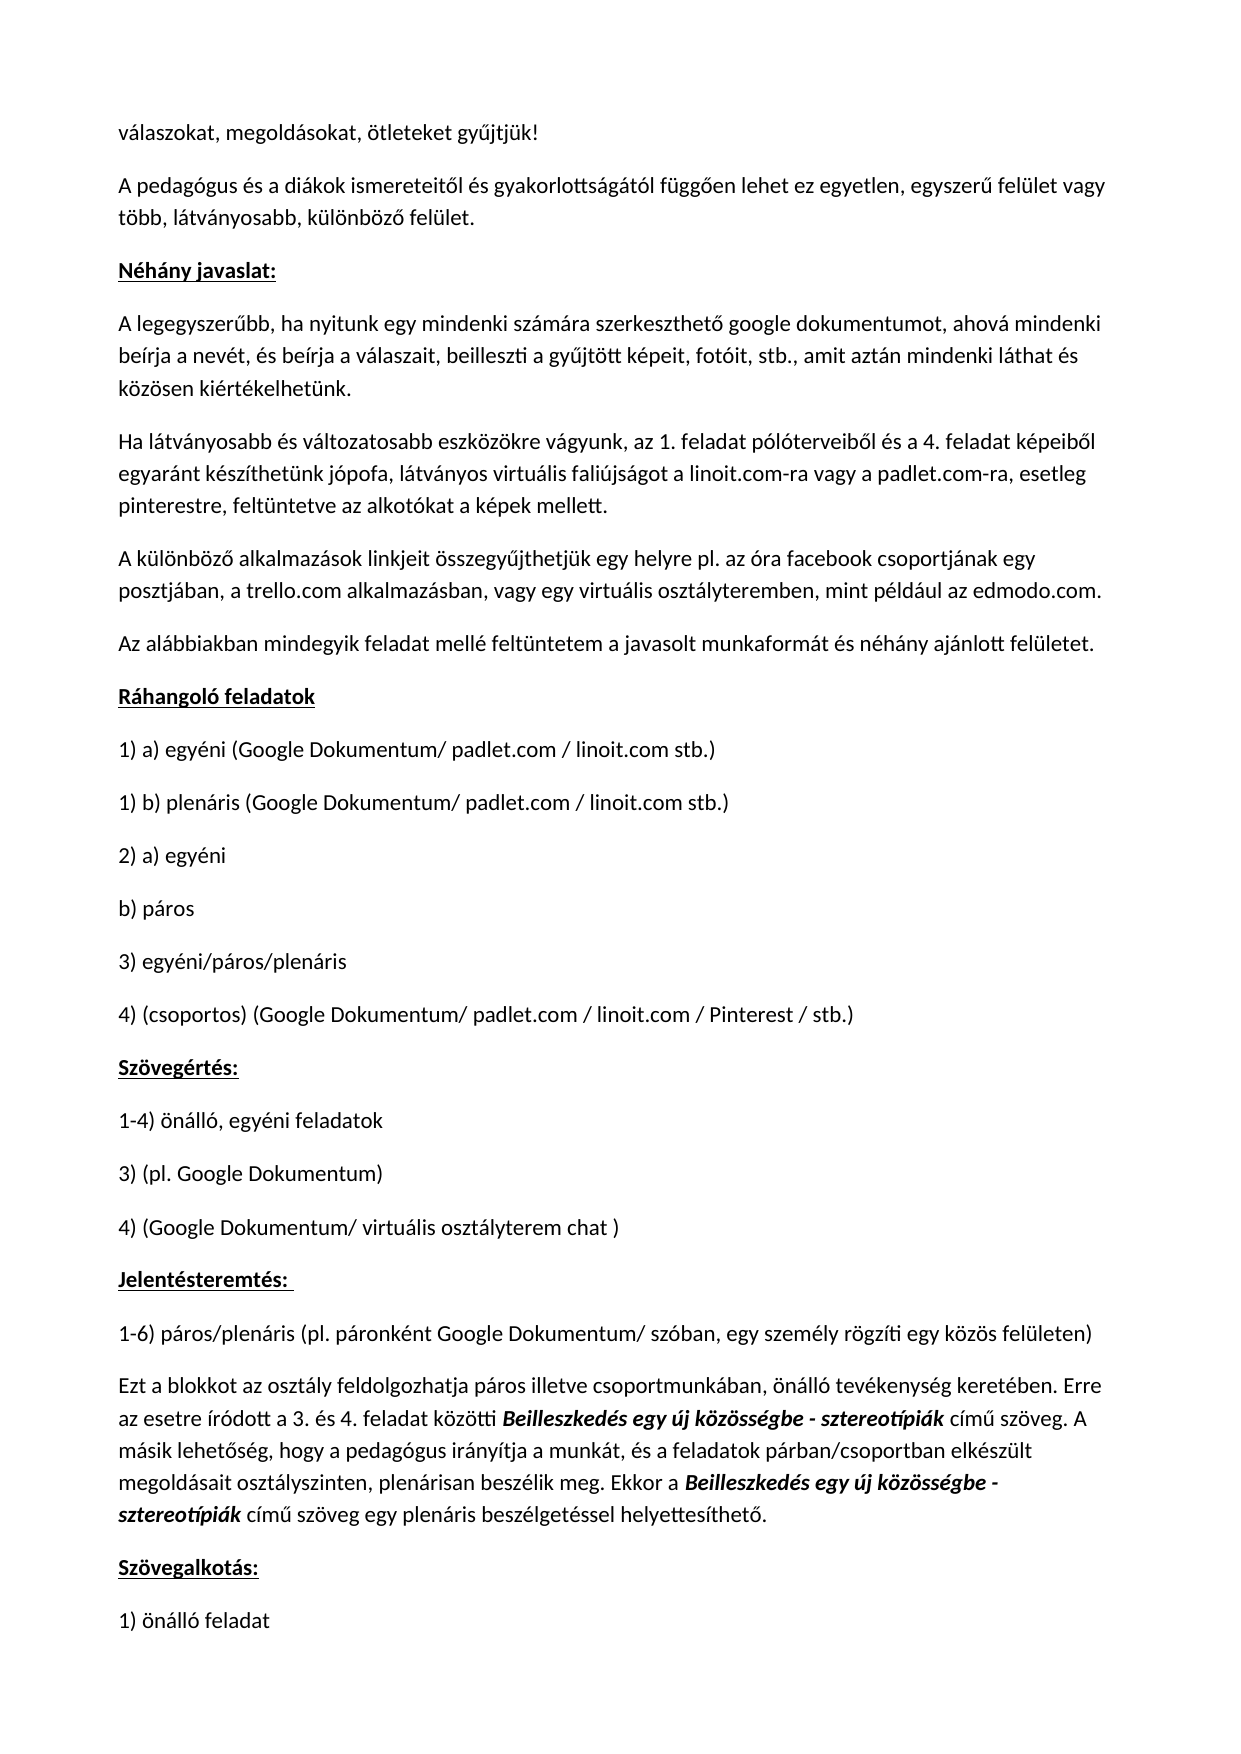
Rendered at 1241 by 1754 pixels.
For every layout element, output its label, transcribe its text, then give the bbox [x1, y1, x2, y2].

text Ezt a blokkot az osztály feldolgozhatja páros illetve csoportmunkában, önálló tevékenység keretében. Erre az esetre íródott a 3. és 4. feladat közötti Beilleszkedés egy új közösségbe - sztereotípiák című szöveg. A másik lehetőség, hogy a pedagógus irányítja a munkát, és a feladatok párban/csoportban elkészült megoldásait osztályszinten, plenárisan beszélik meg. Ekkor a Beilleszkedés egy új közösségbe - sztereotípiák című szöveg egy plenáris beszélgetéssel helyettesíthető. [118, 1372, 1122, 1528]
text Néhány javaslat: [118, 256, 1122, 284]
text 1-6) páros/plenáris (pl. páronként Google Dokumentum/ szóban, egy személy rögzíti egy közös felületen) [118, 1319, 1122, 1347]
text Ráhangoló feladatok [118, 682, 1122, 710]
text 1-4) önálló, egyéni feladatok [118, 1107, 1122, 1134]
text Szövegalkotás: [118, 1553, 1122, 1581]
text Ha látványosabb és változatosabb eszközökre vágyunk, az 1. feladat pólóterveiből és a 4. feladat képeiből egyaránt készíthetünk jópofa, látványos virtuális faliújságot a linoit.com-ra vagy a padlet.com-ra, esetleg pinterestre, feltüntetve az alkotókat a képek mellett. [118, 427, 1122, 519]
text A különböző alkalmazások linkjeit összegyűjthetjük egy helyre pl. az óra facebook csoportjának egy posztjában, a trello.com alkalmazásban, vagy egy virtuális osztályteremben, mint például az edmodo.com. [118, 544, 1122, 604]
text válaszokat, megoldásokat, ötleteket gyűjtjük! [118, 118, 1122, 146]
text Az alábbiakban mindegyik feladat mellé feltüntetem a javasolt munkaformát és néhány ajánlott felületet. [118, 629, 1122, 657]
text 1) a) egyéni (Google Dokumentum/ padlet.com / linoit.com stb.) [118, 735, 1122, 763]
text 4) (csoportos) (Google Dokumentum/ padlet.com / linoit.com / Pinterest / stb.) [118, 1001, 1122, 1028]
text Jelentésteremtés: [118, 1266, 1122, 1294]
text 1) önálló feladat [118, 1606, 1122, 1634]
text 4) (Google Dokumentum/ virtuális osztályterem chat ) [118, 1213, 1122, 1241]
text Szövegértés: [118, 1053, 1122, 1082]
text b) páros [118, 894, 1122, 922]
text 3) (pl. Google Dokumentum) [118, 1159, 1122, 1188]
text 2) a) egyéni [118, 841, 1122, 869]
text 1) b) plenáris (Google Dokumentum/ padlet.com / linoit.com stb.) [118, 788, 1122, 816]
text A pedagógus és a diákok ismereteitől és gyakorlottságától függően lehet ez egyetlen, egyszerű felület vagy több, látványosabb, különböző felület. [118, 171, 1122, 231]
text A legegyszerűbb, ha nyitunk egy mindenki számára szerkeszthető google dokumentumot, ahová mindenki beírja a nevét, és beírja a válaszait, beilleszti a gyűjtött képeit, fotóit, stb., amit aztán mindenki láthat és közösen kiértékelhetünk. [118, 309, 1122, 402]
text 3) egyéni/páros/plenáris [118, 947, 1122, 976]
